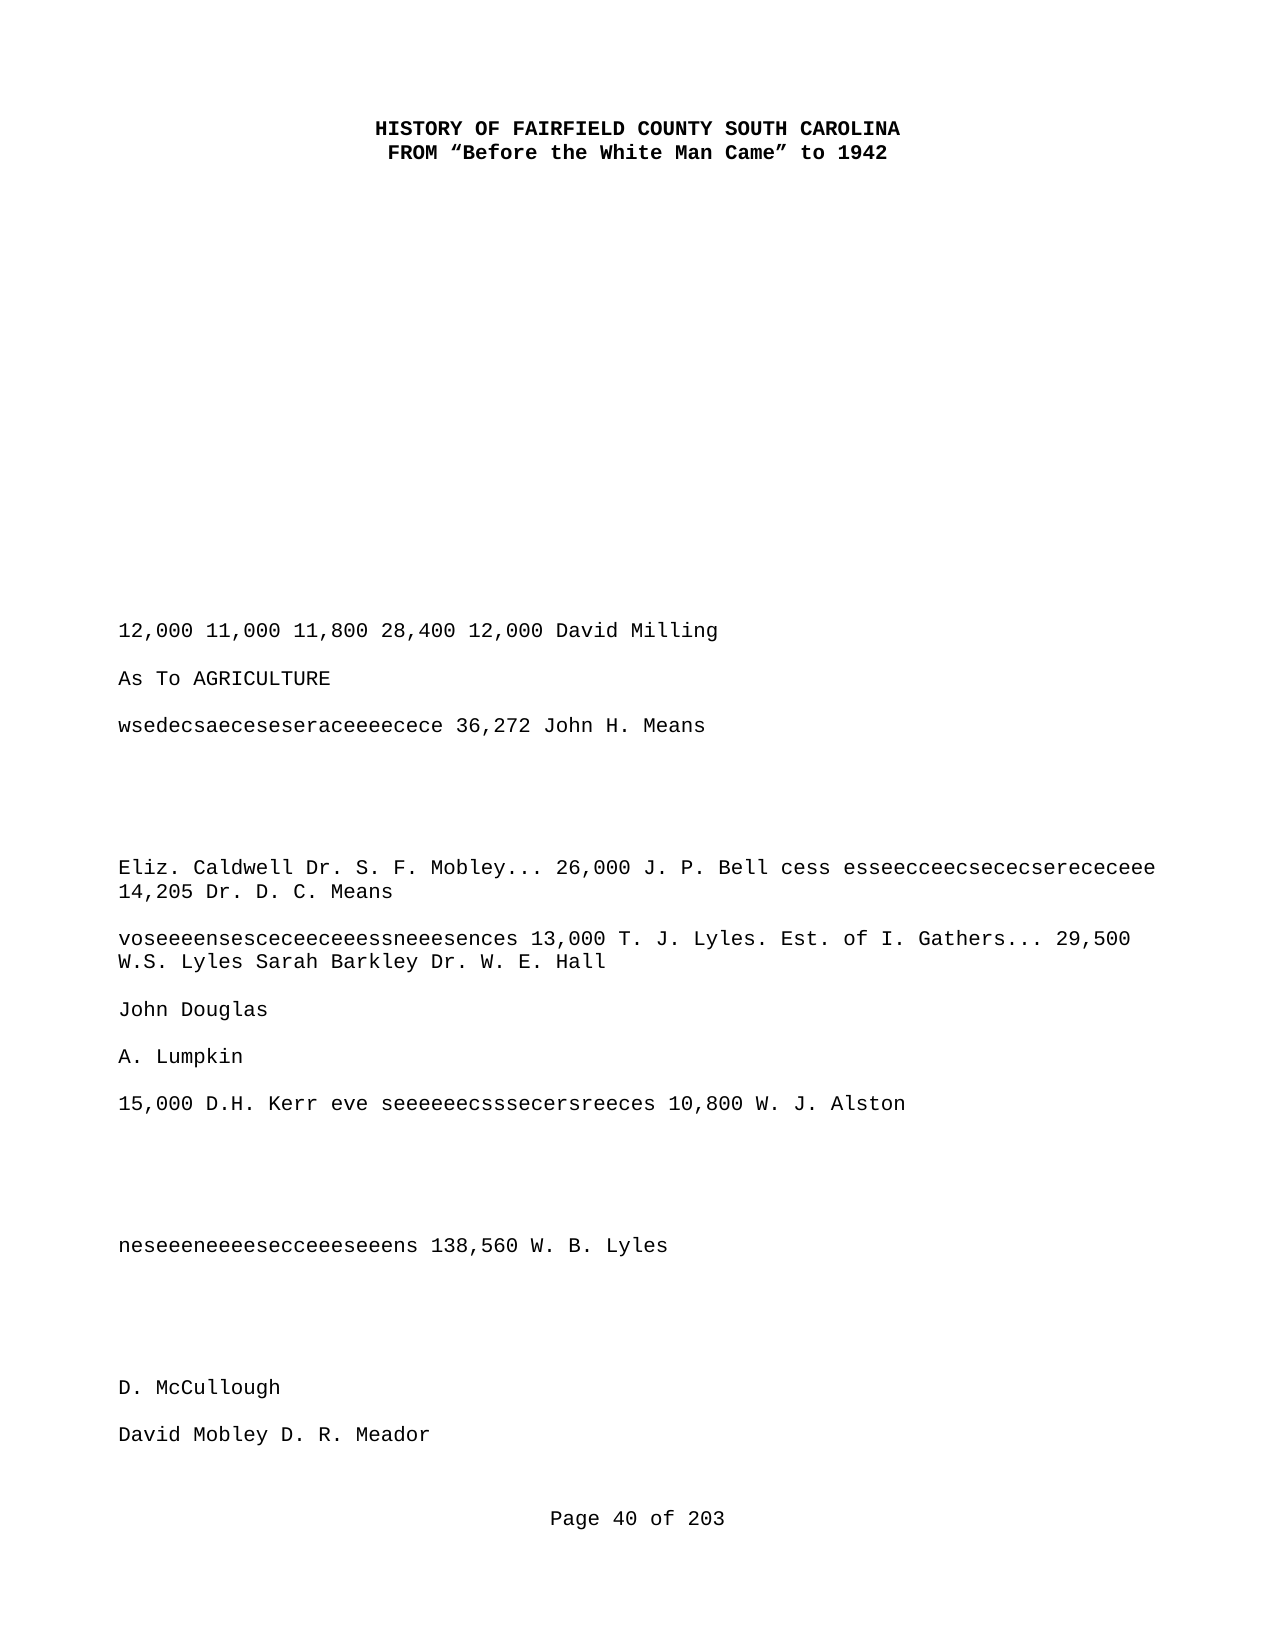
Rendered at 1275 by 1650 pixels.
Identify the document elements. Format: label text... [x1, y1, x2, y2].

text Eliz. Caldwell Dr. S. F. Mobley... 26,000 J. P. Bell cess esseecceecsececserececeee 14,205 Dr. D. C. Means [118, 857, 1157, 904]
text As To AGRICULTURE [118, 668, 1157, 691]
text John Douglas [118, 999, 1157, 1022]
text David Mobley D. R. Meador [118, 1424, 1157, 1448]
text 15,000 D.H. Kerr eve seeeeeecsssecersreeces 10,800 W. J. Alston [118, 1093, 1157, 1117]
text A. Lumpkin [118, 1046, 1157, 1070]
text wsedecsaeceseseraceeeecece 36,272 John H. Means [118, 715, 1157, 739]
text voseeeensesceceeceeessneeesences 13,000 T. J. Lyles. Est. of I. Gathers... 29,500 W.S. Lyles Sarah Barkley Dr. W. E. Hall [118, 928, 1157, 975]
text 12,000 11,000 11,800 28,400 12,000 David Milling [118, 621, 1157, 644]
text D. McCullough [118, 1377, 1157, 1401]
text neseeeneeeesecceeeseeens 138,560 W. B. Lyles [118, 1235, 1157, 1259]
